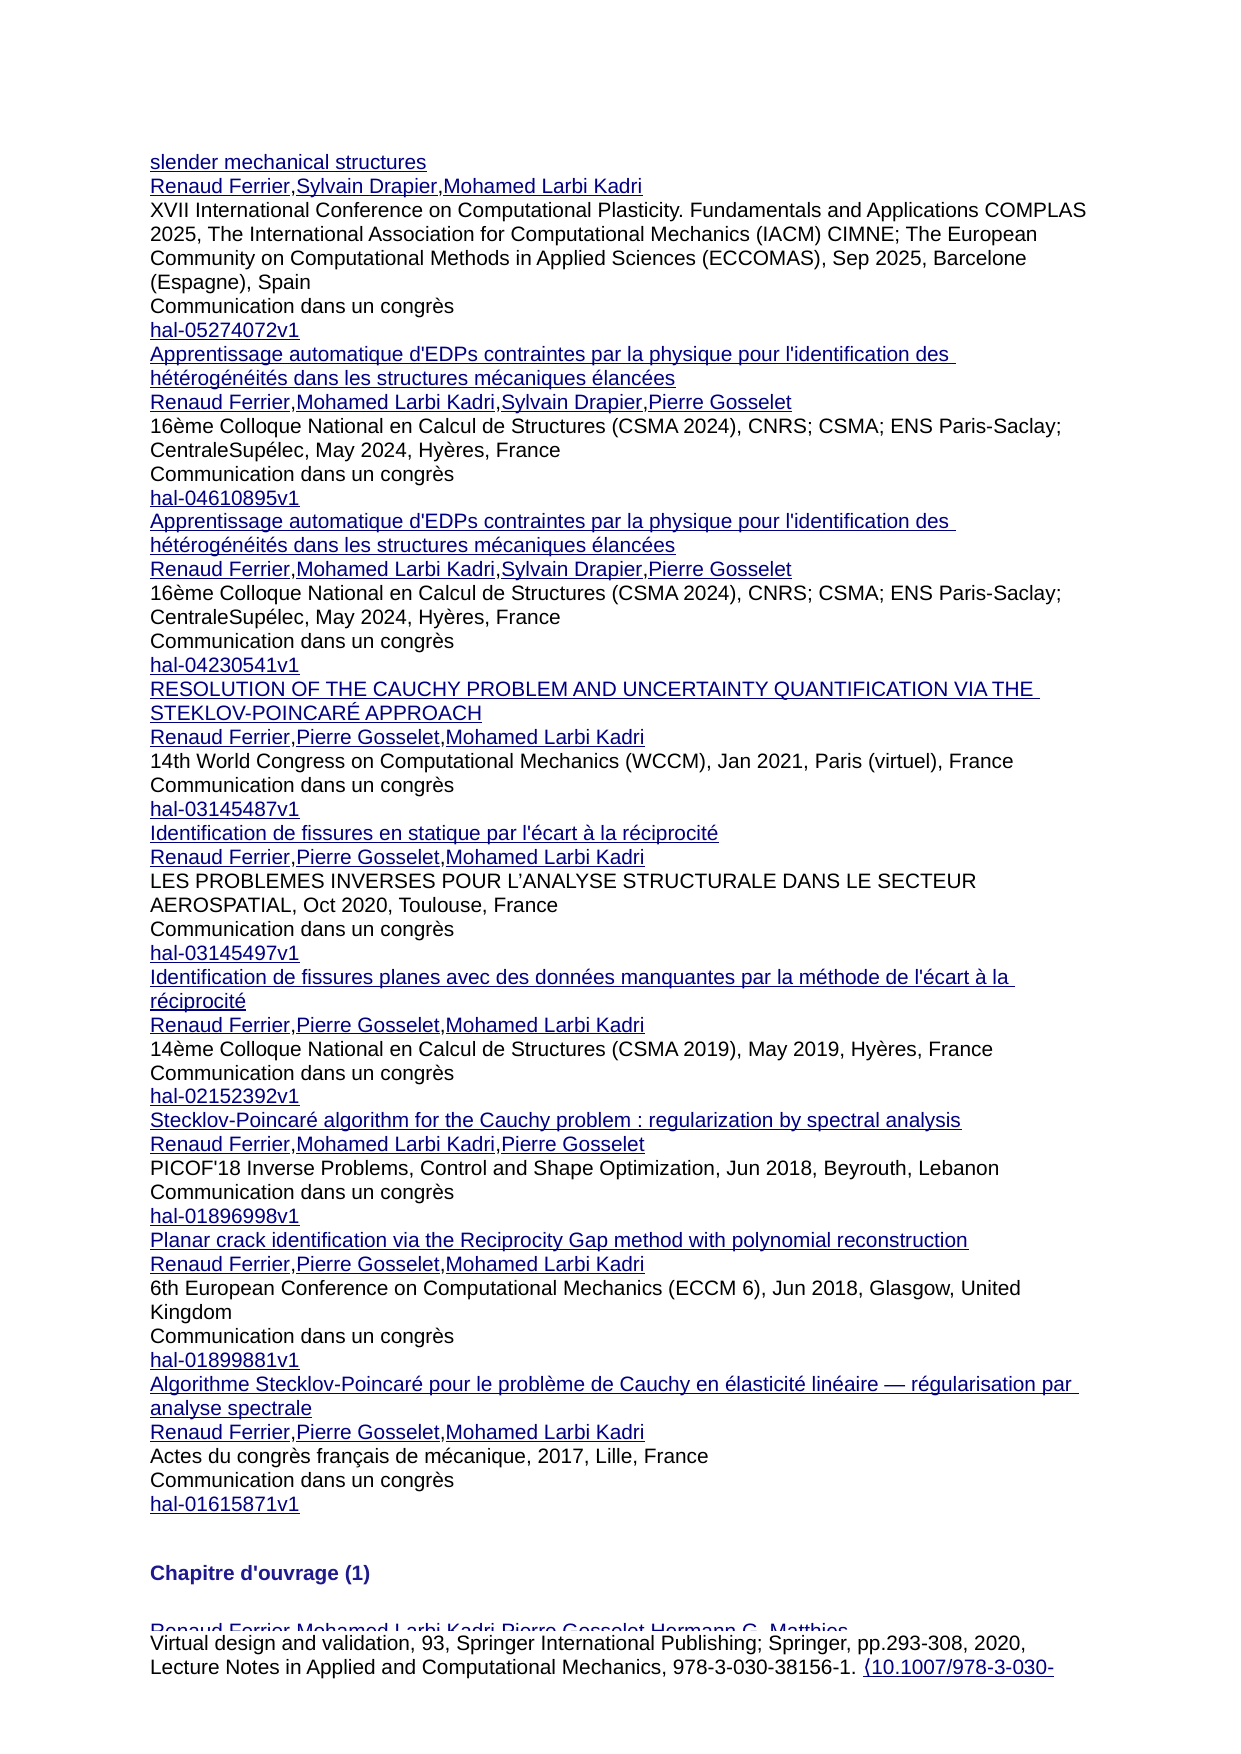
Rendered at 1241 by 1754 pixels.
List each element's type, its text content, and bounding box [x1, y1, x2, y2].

table_cell Apprentissage automatique d'EDPs contraintes par la physique pour l'identification des hétérogénéités dans les structures mécaniques élancées Renaud Ferrier,Mohamed Larbi Kadri,Sylvain Drapier,Pierre Gosselet 16ème Colloque National en Calcul de Structures (CSMA 2024), CNRS; CSMA; ENS Paris-Saclay; CentraleSupélec, May 2024, Hyères, France Communication dans un congrès hal-04230541v1 [150, 509, 1090, 677]
table_cell Algorithme Stecklov-Poincaré pour le problème de Cauchy en élasticité linéaire ― régularisation par analyse spectrale Renaud Ferrier,Pierre Gosselet,Mohamed Larbi Kadri Actes du congrès français de mécanique, 2017, Lille, France Communication dans un congrès hal-01615871v1 [150, 1372, 1090, 1516]
table_header A Bayesian approach for uncertainty quantification in elliptic Cauchy problem Renaud Ferrier,Mohamed Larbi Kadri,Pierre Gosselet,Hermann G. Matthies Virtual design and validation, 93, Springer International Publishing; Springer, pp.293-308, 2020, Lecture Notes in Applied and Computational Mechanics, 978-3-030-38156-1. ⟨10.1007/978-3-030-38156-1_15⟩ Chapitre d'ouvrage hal-02344209v1 [150, 1619, 1090, 1679]
table_cell RESOLUTION OF THE CAUCHY PROBLEM AND UNCERTAINTY QUANTIFICATION VIA THE STEKLOV-POINCARÉ APPROACH Renaud Ferrier,Pierre Gosselet,Mohamed Larbi Kadri 14th World Congress on Computational Mechanics (WCCM), Jan 2021, Paris (virtuel), France Communication dans un congrès hal-03145487v1 [150, 677, 1090, 821]
table_cell Automatic learning of physics-constrained space heterogeneous PDEs for defect identification in slender mechanical structures Renaud Ferrier,Sylvain Drapier,Mohamed Larbi Kadri XVII International Conference on Computational Plasticity. Fundamentals and Applications COMPLAS 2025, The International Association for Computational Mechanics (IACM) CIMNE; The European Community on Computational Methods in Applied Sciences (ECCOMAS), Sep 2025, Barcelone (Espagne), Spain Communication dans un congrès hal-05274072v1 [150, 150, 1090, 342]
table_cell Apprentissage automatique d'EDPs contraintes par la physique pour l'identification des hétérogénéités dans les structures mécaniques élancées Renaud Ferrier,Mohamed Larbi Kadri,Sylvain Drapier,Pierre Gosselet 16ème Colloque National en Calcul de Structures (CSMA 2024), CNRS; CSMA; ENS Paris-Saclay; CentraleSupélec, May 2024, Hyères, France Communication dans un congrès hal-04610895v1 [150, 342, 1090, 509]
subtitle Chapitre d'ouvrage (1) [150, 1560, 1090, 1584]
table_cell Identification de fissures planes avec des données manquantes par la méthode de l'écart à la réciprocité Renaud Ferrier,Pierre Gosselet,Mohamed Larbi Kadri 14ème Colloque National en Calcul de Structures (CSMA 2019), May 2019, Hyères, France Communication dans un congrès hal-02152392v1 [150, 965, 1090, 1108]
table_cell Stecklov-Poincaré algorithm for the Cauchy problem : regularization by spectral analysis Renaud Ferrier,Mohamed Larbi Kadri,Pierre Gosselet PICOF'18 Inverse Problems, Control and Shape Optimization, Jun 2018, Beyrouth, Lebanon Communication dans un congrès hal-01896998v1 [150, 1108, 1090, 1228]
table_cell Identification de fissures en statique par l'écart à la réciprocité Renaud Ferrier,Pierre Gosselet,Mohamed Larbi Kadri LES PROBLEMES INVERSES POUR L’ANALYSE STRUCTURALE DANS LE SECTEUR AEROSPATIAL, Oct 2020, Toulouse, France Communication dans un congrès hal-03145497v1 [150, 821, 1090, 964]
table_cell Planar crack identification via the Reciprocity Gap method with polynomial reconstruction Renaud Ferrier,Pierre Gosselet,Mohamed Larbi Kadri 6th European Conference on Computational Mechanics (ECCM 6), Jun 2018, Glasgow, United Kingdom Communication dans un congrès hal-01899881v1 [150, 1228, 1090, 1372]
